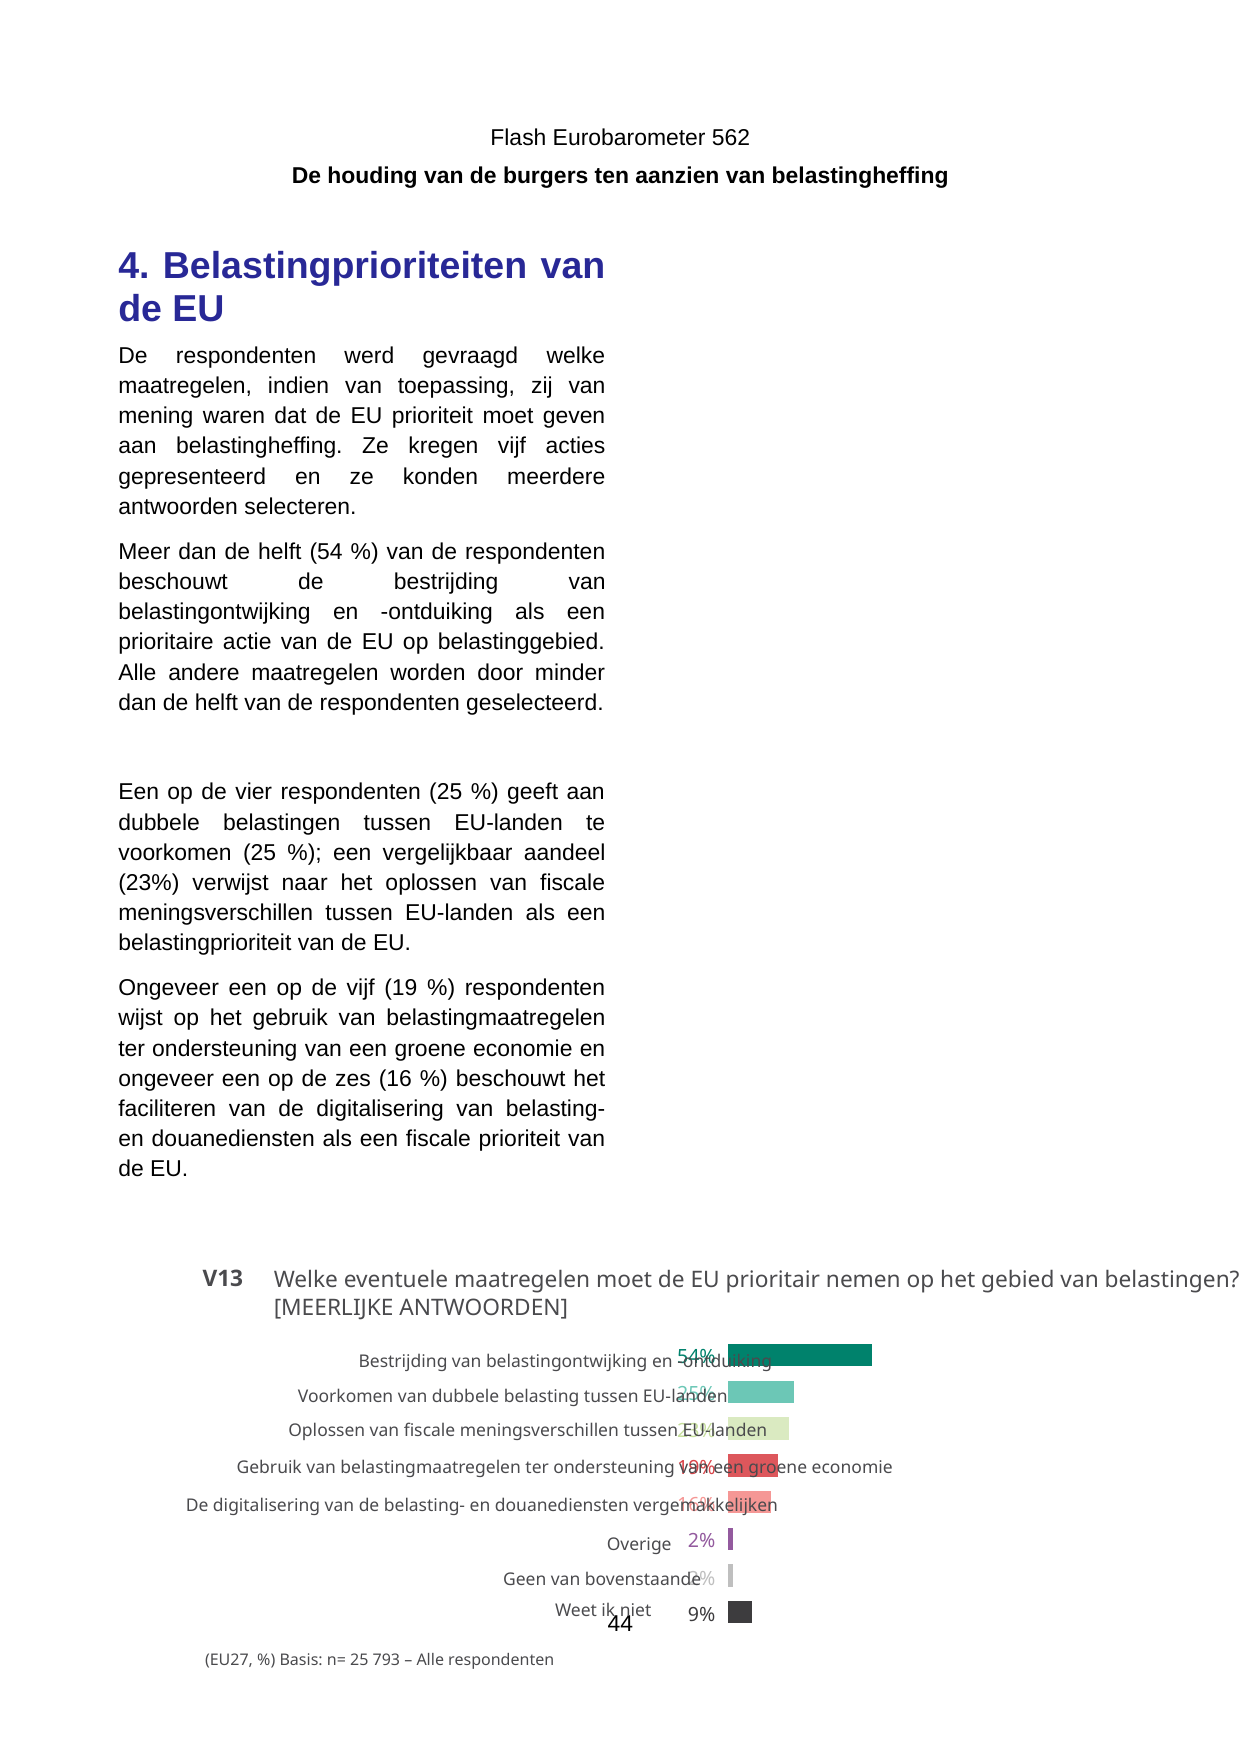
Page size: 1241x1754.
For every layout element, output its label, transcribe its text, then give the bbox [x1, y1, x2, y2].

text Ongeveer een op de vijf (19 %) respondenten wijst op het gebruik van belastingmaatregelen ter ondersteuning van een groene economie en ongeveer een op de zes (16 %) beschouwt het faciliteren van de digitalisering van belasting- en douanediensten als een fiscale prioriteit van de EU. [118, 974, 605, 1182]
subtitle 4. Belastingprioriteiten van de EU [118, 243, 605, 329]
text Een op de vier respondenten (25 %) geeft aan dubbele belastingen tussen EU-landen te voorkomen (25 %); een vergelijkbaar aandeel (23%) verwijst naar het oplossen van fiscale meningsverschillen tussen EU-landen als een belastingprioriteit van de EU. [118, 778, 605, 956]
text Meer dan de helft (54 %) van de respondenten beschouwt de bestrijding van belastingontwijking en -ontduiking als een prioritaire actie van de EU op belastinggebied. Alle andere maatregelen worden door minder dan de helft van de respondenten geselecteerd. [118, 538, 605, 715]
text De respondenten werd gevraagd welke maatregelen, indien van toepassing, zij van mening waren dat de EU prioriteit moet geven aan belastingheffing. Ze kregen vijf acties gepresenteerd en ze konden meerdere antwoorden selecteren. [118, 342, 605, 519]
